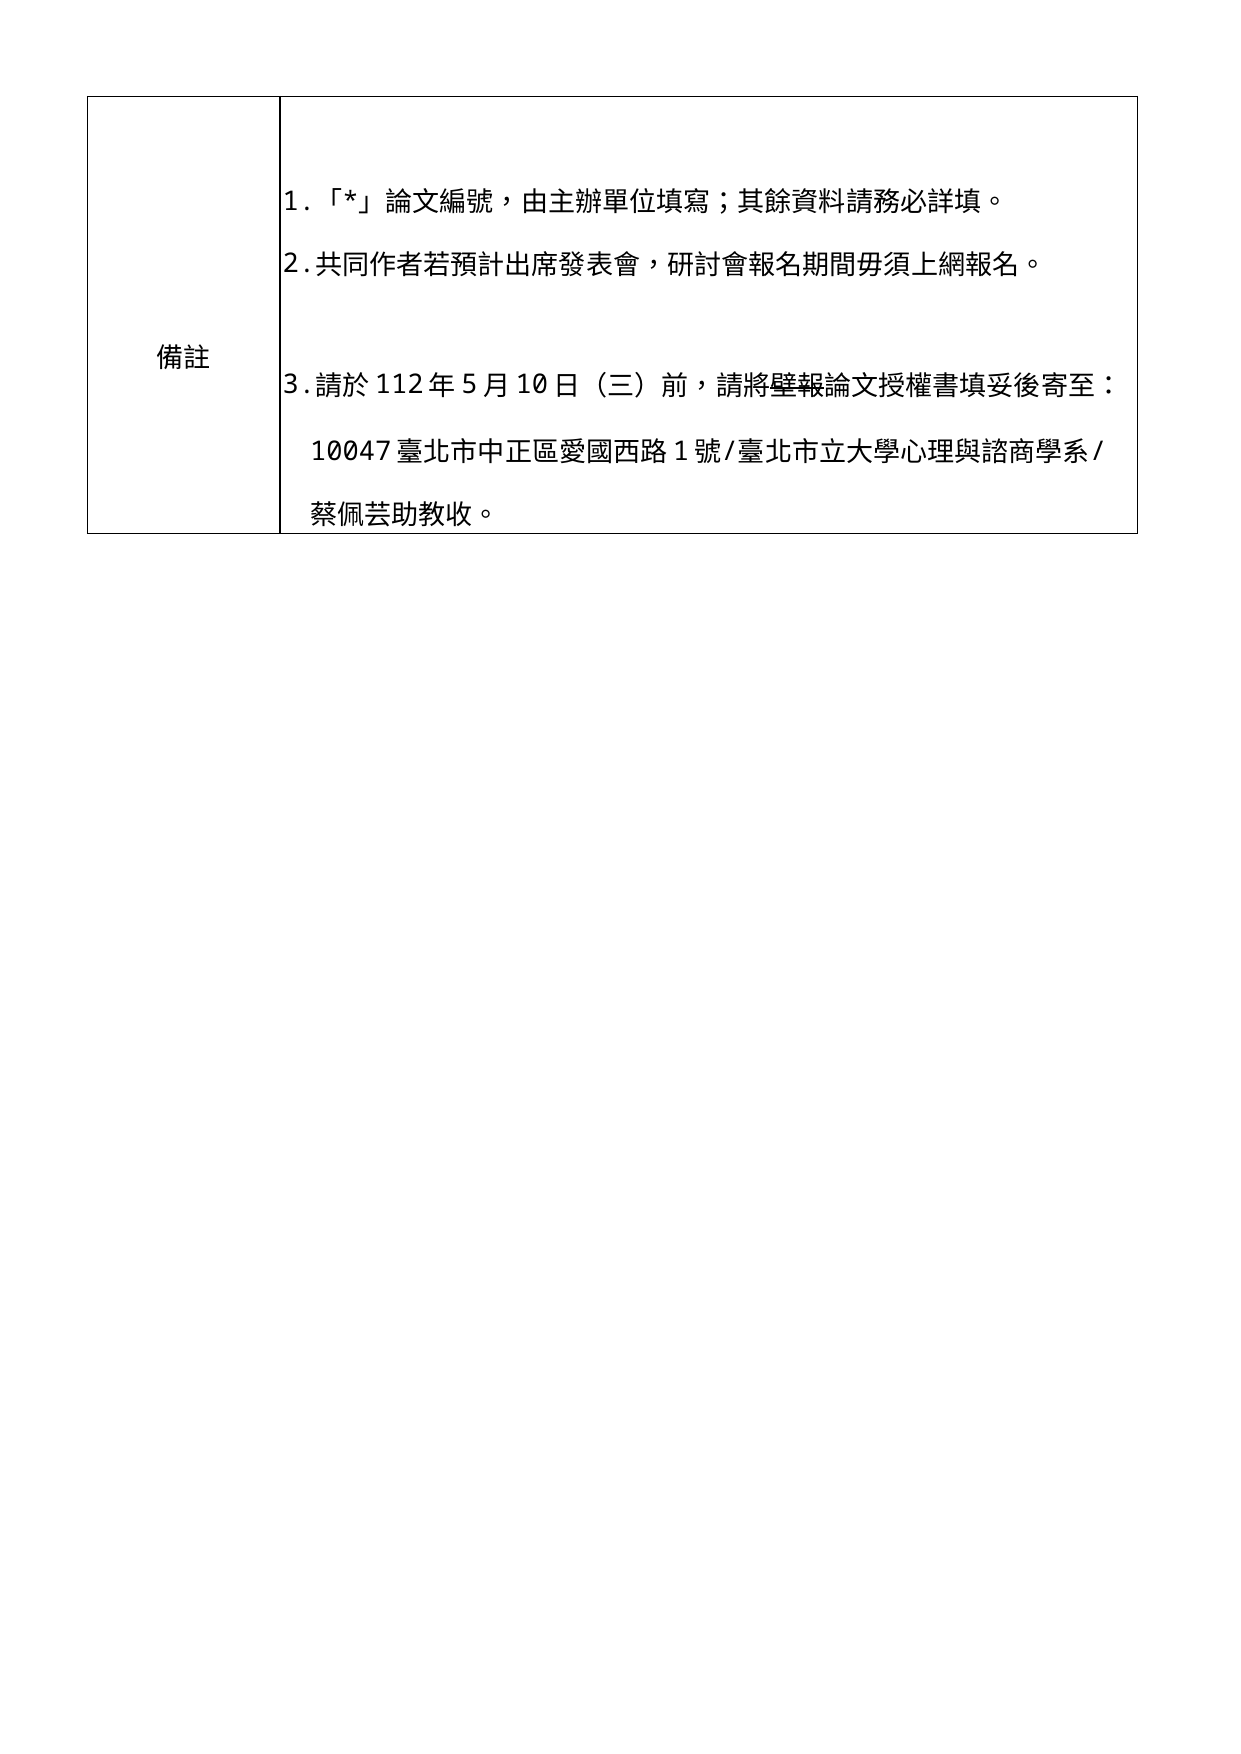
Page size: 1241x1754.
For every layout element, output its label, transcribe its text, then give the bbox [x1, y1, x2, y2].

table_cell 備註 [88, 97, 279, 533]
table_cell 1.「*」論文編號，由主辦單位填寫；其餘資料請務必詳填。 2.共同作者若預計出席發表會，研討會報名期間毋須上網報名。 3.請於112年5月10日（三）前，請將壁報論文授權書填妥後寄至： 10047臺北市中正區愛國西路1號/臺北市立大學心理與諮商學系/ 蔡佩芸助教收。 [281, 97, 1137, 533]
